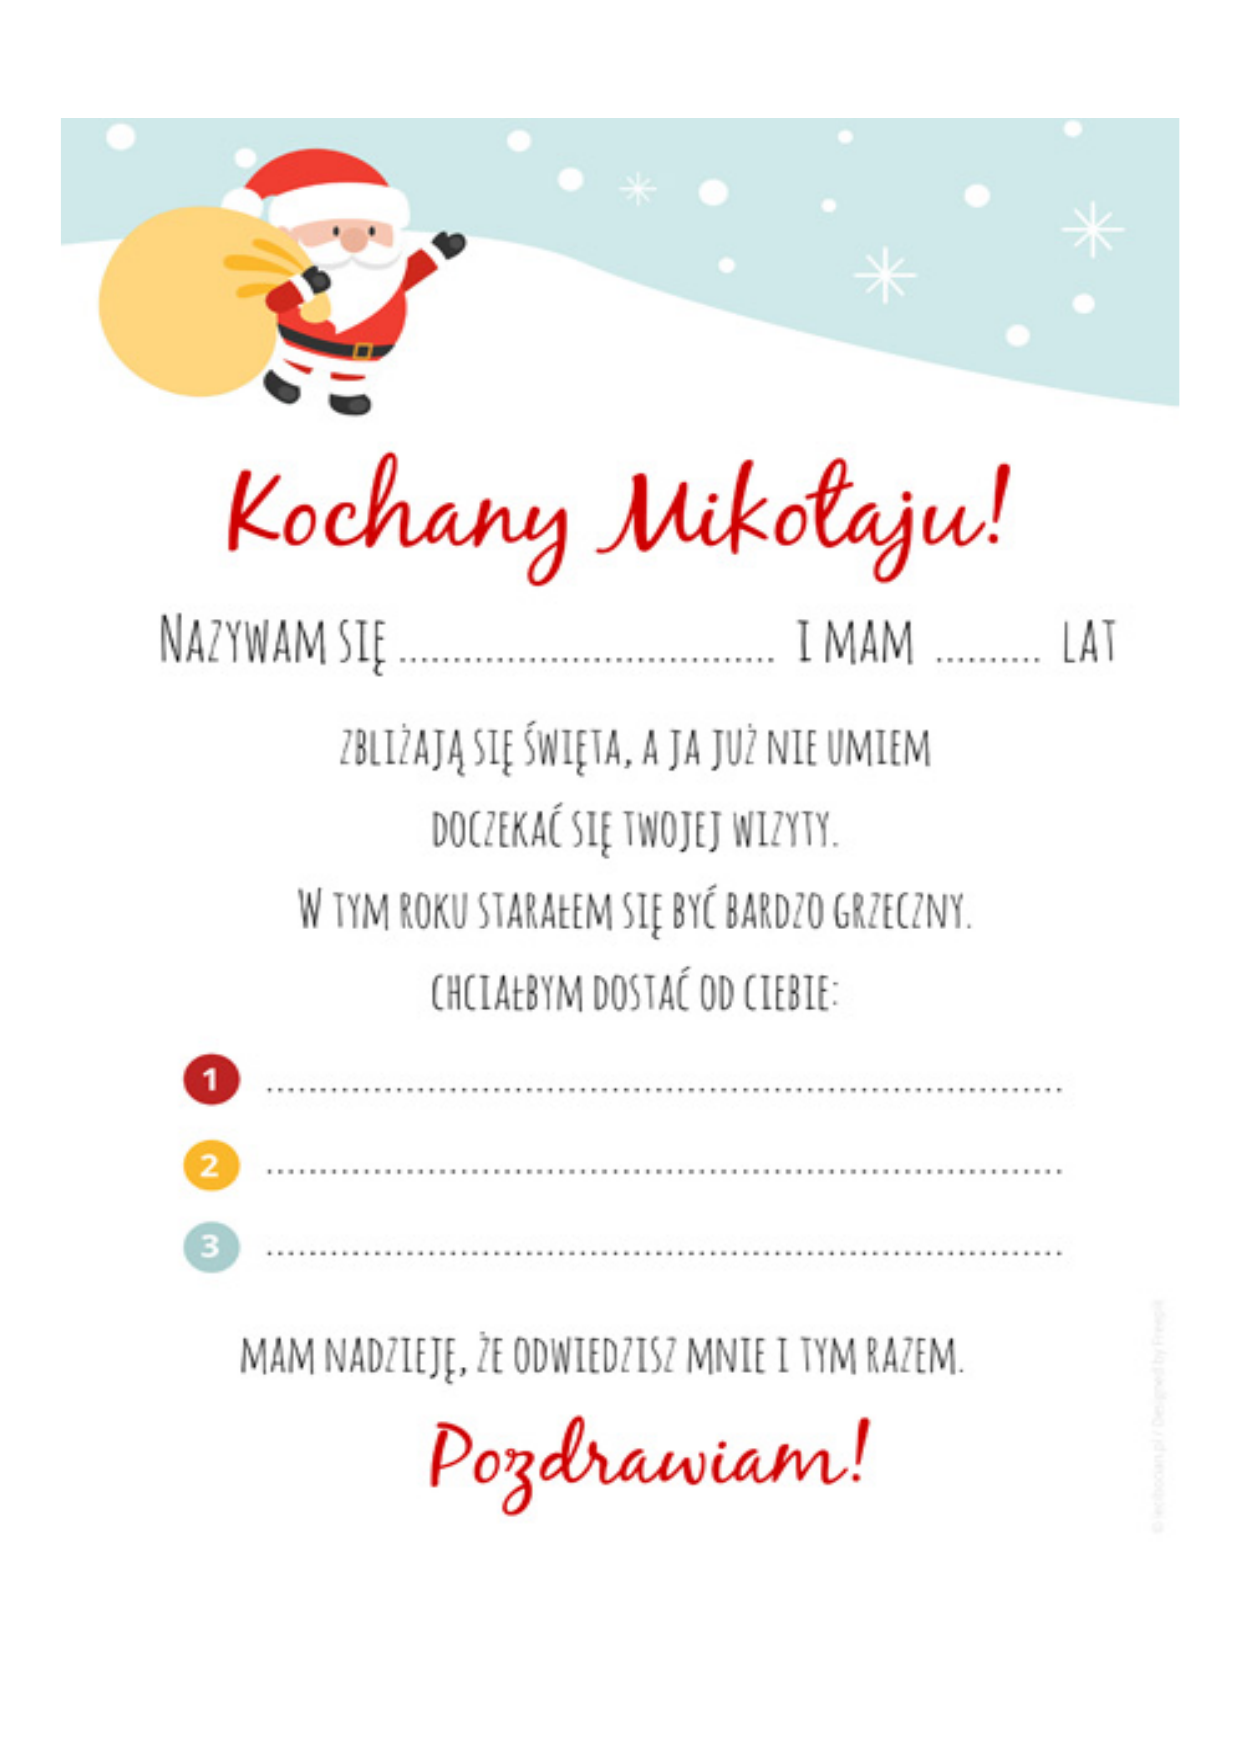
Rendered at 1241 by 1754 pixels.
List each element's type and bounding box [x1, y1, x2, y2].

picture [60, 118, 1180, 1553]
